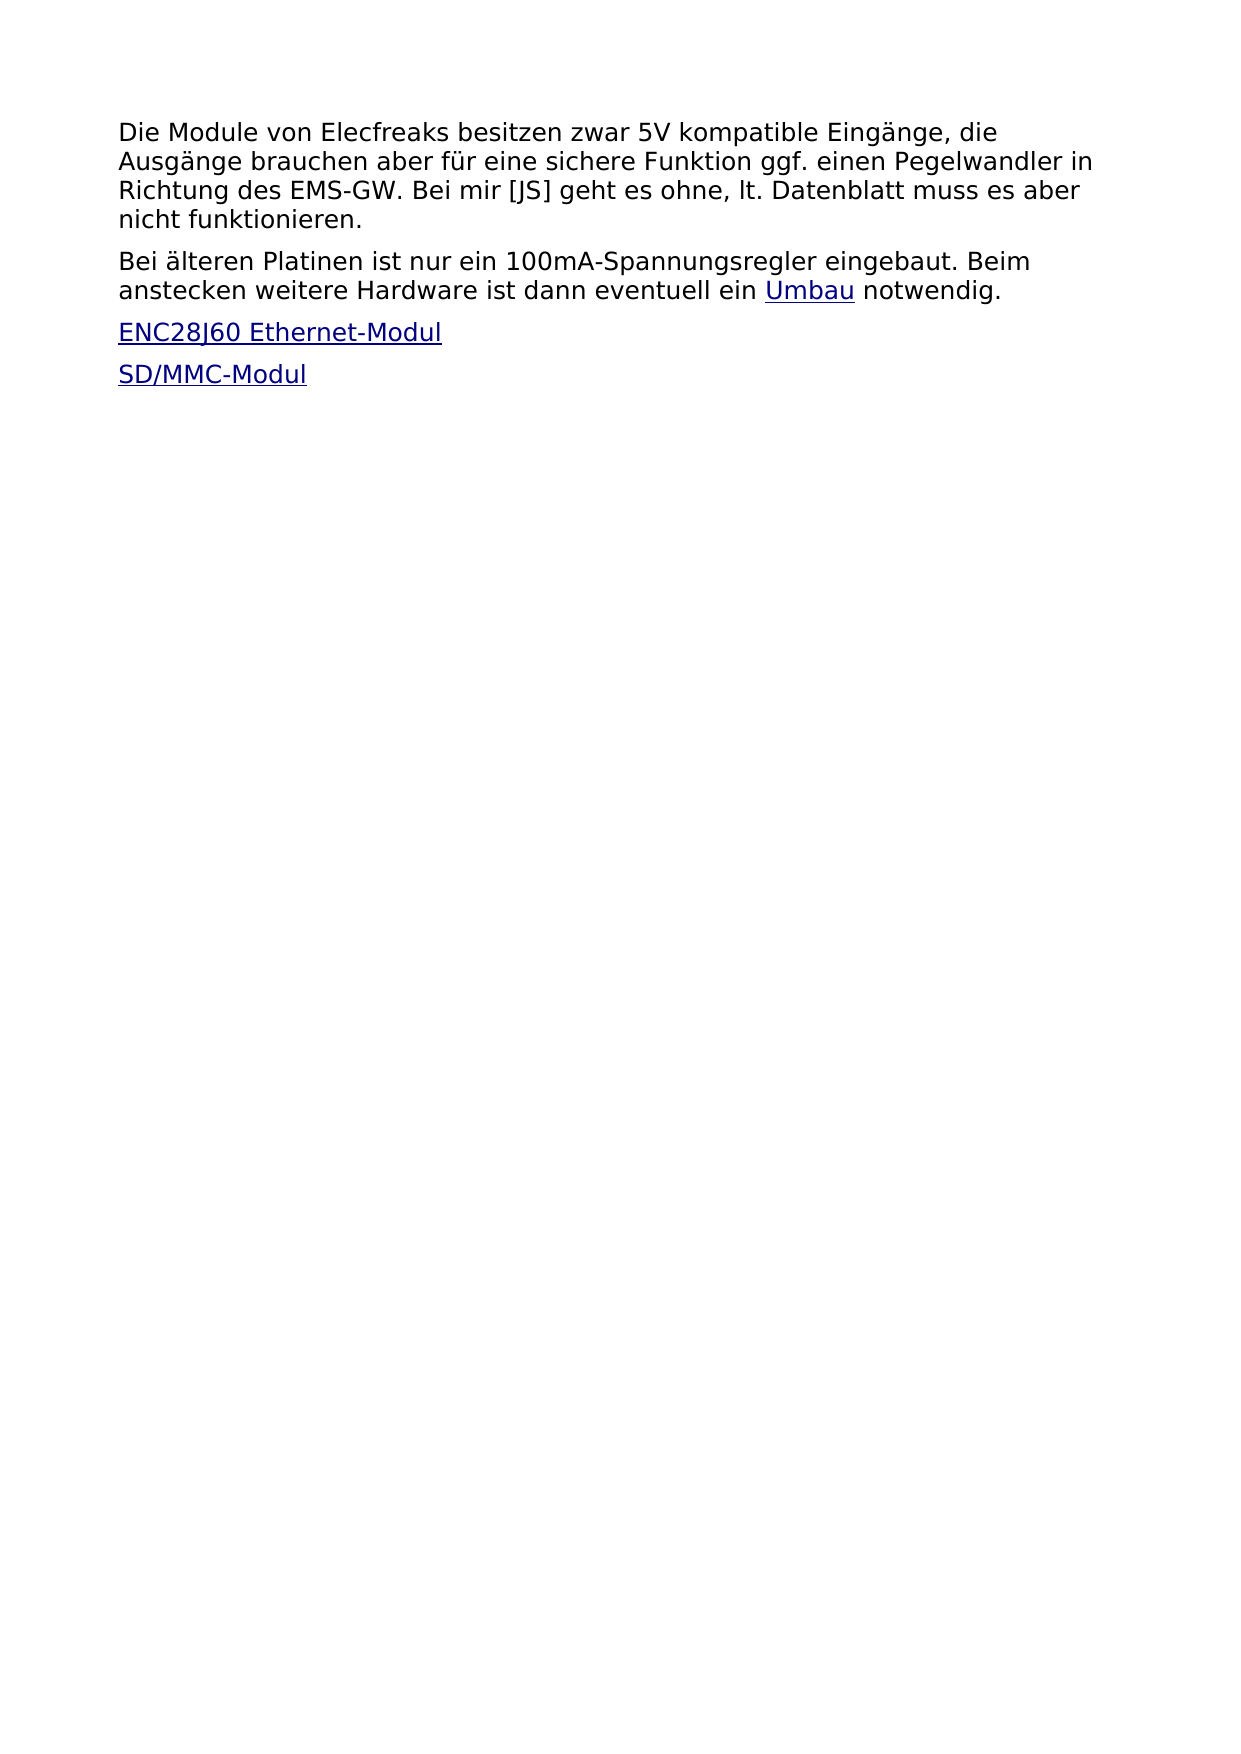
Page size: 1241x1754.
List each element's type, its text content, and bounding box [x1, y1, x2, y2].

text SD/MMC-Modul [118, 360, 1122, 389]
text Die Module von Elecfreaks besitzen zwar 5V kompatible Eingänge, die Ausgänge brauchen aber für eine sichere Funktion ggf. einen Pegelwandler in Richtung des EMS-GW. Bei mir [JS] geht es ohne, lt. Datenblatt muss es aber nicht funktionieren. [118, 118, 1122, 235]
text ENC28J60 Ethernet-Modul [118, 318, 1122, 347]
text Bei älteren Platinen ist nur ein 100mA-Spannungsregler eingebaut. Beim anstecken weitere Hardware ist dann eventuell ein Umbau notwendig. [118, 247, 1122, 306]
